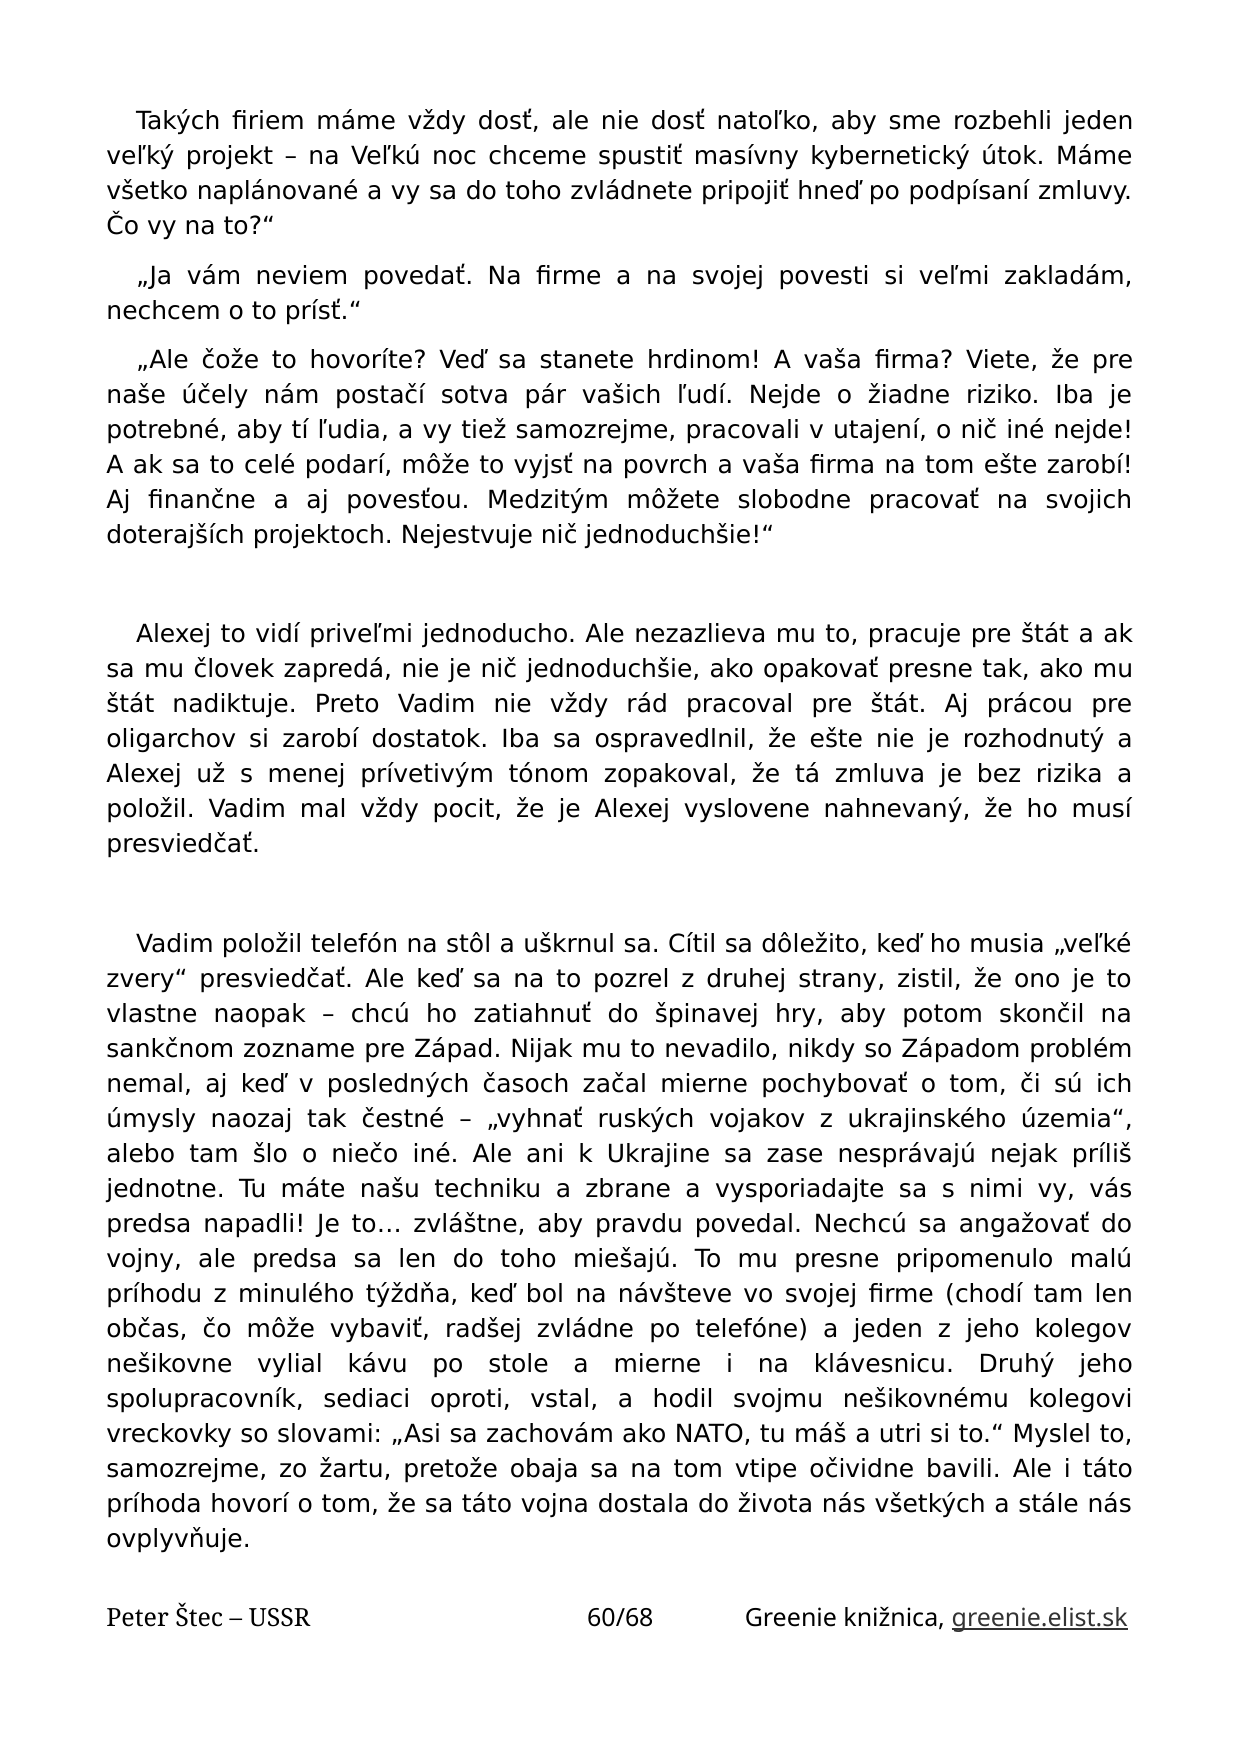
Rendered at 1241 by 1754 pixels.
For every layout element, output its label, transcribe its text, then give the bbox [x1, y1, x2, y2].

text „Ale čože to hovoríte? Veď sa stanete hrdinom! A vaša firma? Viete, že pre naše účely nám postačí sotva pár vašich ľudí. Nejde o žiadne riziko. Iba je potrebné, aby tí ľudia, a vy tiež samozrejme, pracovali v utajení, o nič iné nejde! A ak sa to celé podarí, môže to vyjsť na povrch a vaša firma na tom ešte zarobí! Aj finančne a aj povesťou. Medzitým môžete slobodne pracovať na svojich doterajších projektoch. Nejestvuje nič jednoduchšie!“ [106, 345, 1134, 549]
text „Ja vám neviem povedať. Na firme a na svojej povesti si veľmi zakladám, nechcem o to prísť.“ [106, 261, 1134, 325]
text Alexej to vidí priveľmi jednoducho. Ale nezazlieva mu to, pracuje pre štát a ak sa mu človek zapredá, nie je nič jednoduchšie, ako opakovať presne tak, ako mu štát nadiktuje. Preto Vadim nie vždy rád pracoval pre štát. Aj prácou pre oligarchov si zarobí dostatok. Iba sa ospravedlnil, že ešte nie je rozhodnutý a Alexej už s menej prívetivým tónom zopakoval, že tá zmluva je bez rizika a položil. Vadim mal vždy pocit, že je Alexej vyslovene nahnevaný, že ho musí presviedčať. [106, 619, 1134, 859]
text Takých firiem máme vždy dosť, ale nie dosť natoľko, aby sme rozbehli jeden veľký projekt – na Veľkú noc chceme spustiť masívny kybernetický útok. Máme všetko naplánované a vy sa do toho zvládnete pripojiť hneď po podpísaní zmluvy. Čo vy na to?“ [106, 106, 1134, 240]
text Vadim položil telefón na stôl a uškrnul sa. Cítil sa dôležito, keď ho musia „veľké zvery“ presviedčať. Ale keď sa na to pozrel z druhej strany, zistil, že ono je to vlastne naopak – chcú ho zatiahnuť do špinavej hry, aby potom skončil na sankčnom zozname pre Západ. Nijak mu to nevadilo, nikdy so Západom problém nemal, aj keď v posledných časoch začal mierne pochybovať o tom, či sú ich úmysly naozaj tak čestné – „vyhnať ruských vojakov z ukrajinského územia“, alebo tam šlo o niečo iné. Ale ani k Ukrajine sa zase nesprávajú nejak príliš jednotne. Tu máte našu techniku a zbrane a vysporiadajte sa s nimi vy, vás predsa napadli! Je to… zvláštne, aby pravdu povedal. Nechcú sa angažovať do vojny, ale predsa sa len do toho miešajú. To mu presne pripomenulo malú príhodu z minulého týždňa, keď bol na návšteve vo svojej firme (chodí tam len občas, čo môže vybaviť, radšej zvládne po telefóne) a jeden z jeho kolegov nešikovne vylial kávu po stole a mierne i na klávesnicu. Druhý jeho spolupracovník, sediaci oproti, vstal, a hodil svojmu nešikovnému kolegovi vreckovky so slovami: „Asi sa zachovám ako NATO, tu máš a utri si to.“ Myslel to, samozrejme, zo žartu, pretože obaja sa na tom vtipe očividne bavili. Ale i táto príhoda hovorí o tom, že sa táto vojna dostala do života nás všetkých a stále nás ovplyvňuje. [106, 929, 1134, 1553]
